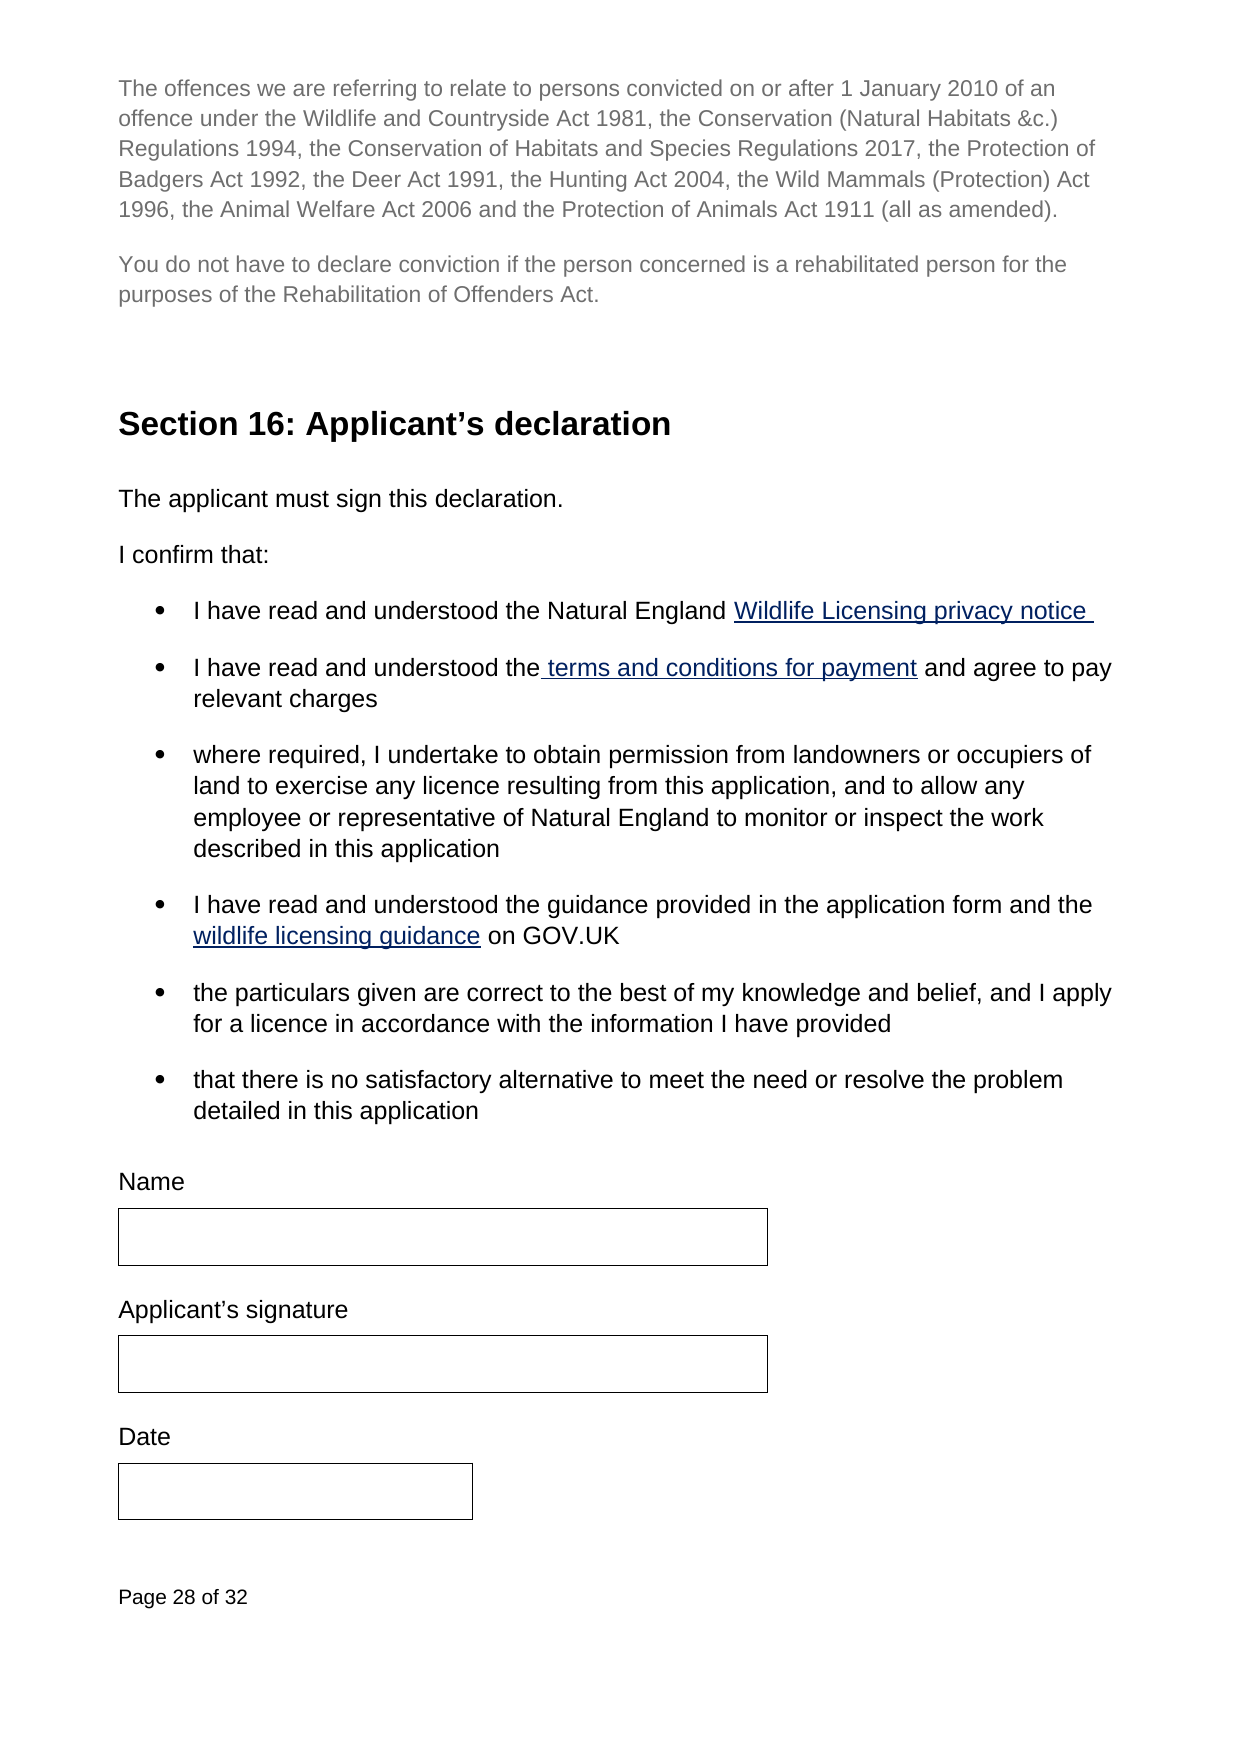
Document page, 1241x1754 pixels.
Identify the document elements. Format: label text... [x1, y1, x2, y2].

list the particulars given are correct to the best of my knowledge and belief, and I apply for a licence in accordance with the information I have provided [156, 976, 1122, 1038]
list that there is no satisfactory alternative to meet the need or resolve the problem detailed in this application [156, 1063, 1122, 1126]
text You do not have to declare conviction if the person concerned is a rehabilitated person for the purposes of the Rehabilitation of Offenders Act. [118, 251, 1122, 308]
list I have read and understood the terms and conditions for payment and agree to pay relevant charges [156, 651, 1122, 713]
text I confirm that: [118, 538, 1122, 570]
text Applicant’s signature [118, 1294, 1122, 1323]
subtitle Section 16: Applicant’s declaration [118, 399, 1122, 445]
text The offences we are referring to relate to persons convicted on or after 1 January 2010 of an offence under the Wildlife and Countryside Act 1981, the Conservation (Natural Habitats &c.) Regulations 1994, the Conservation of Habitats and Species Regulations 2017, the Protection of Badgers Act 1992, the Deer Act 1991, the Hunting Act 2004, the Wild Mammals (Protection) Act 1996, the Animal Welfare Act 2006 and the Protection of Animals Act 1911 (all as amended). [118, 75, 1122, 222]
text Date [118, 1422, 1122, 1451]
text The applicant must sign this declaration. [118, 482, 1122, 513]
list where required, I undertake to obtain permission from landowners or occupiers of land to exercise any licence resulting from this application, and to allow any employee or representative of Natural England to monitor or inspect the work described in this application [156, 738, 1122, 863]
text Name [118, 1167, 1122, 1196]
list I have read and understood the Natural England Wildlife Licensing privacy notice [156, 595, 1122, 626]
list I have read and understood the guidance provided in the application form and the wildlife licensing guidance on GOV.UK [156, 888, 1122, 951]
